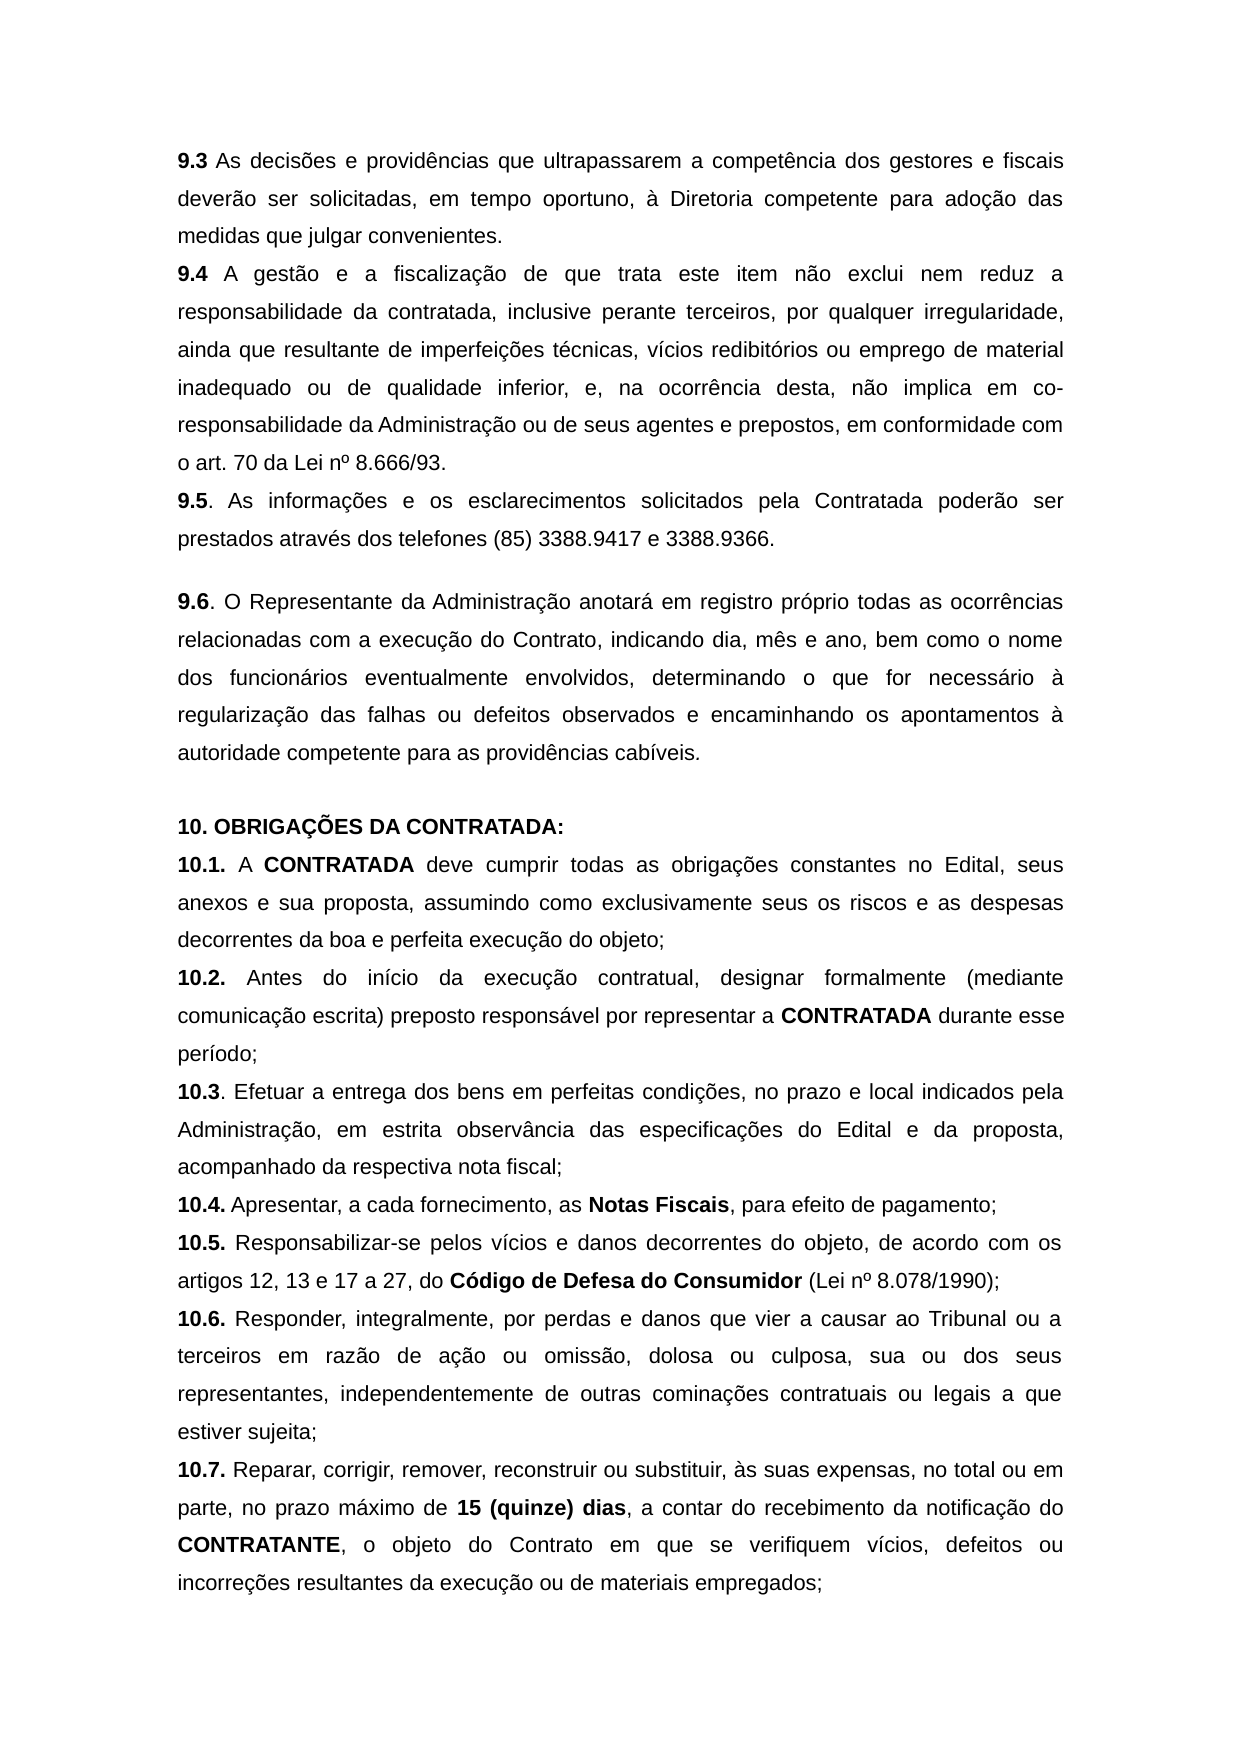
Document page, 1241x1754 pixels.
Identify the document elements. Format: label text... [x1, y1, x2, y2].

text 10.1. A CONTRATADA deve cumprir todas as obrigações constantes no Edital, seus anexos e sua proposta, assumindo como exclusivamente seus os riscos e as despesas decorrentes da boa e perfeita execução do objeto; [177, 852, 1065, 953]
text 10.4. Apresentar, a cada fornecimento, as Notas Fiscais, para efeito de pagamento; [177, 1192, 1063, 1217]
text 9.6. O Representante da Administração anotará em registro próprio todas as ocorrências relacionadas com a execução do Contrato, indicando dia, mês e ano, bem como o nome dos funcionários eventualmente envolvidos, determinando o que for necessário à regularização das falhas ou defeitos observados e encaminhando os apontamentos à autoridade competente para as providências cabíveis. [177, 588, 1065, 765]
text 10.5. Responsabilizar-se pelos vícios e danos decorrentes do objeto, de acordo com os artigos 12, 13 e 17 a 27, do Código de Defesa do Consumidor (Lei nº 8.078/1990); [177, 1230, 1063, 1293]
text 9.5. As informações e os esclarecimentos solicitados pela Contratada poderão ser prestados através dos telefones (85) 3388.9417 e 3388.9366. [177, 488, 1065, 551]
text 9.4 A gestão e a fiscalização de que trata este item não exclui nem reduz a responsabilidade da contratada, inclusive perante terceiros, por qualquer irregularidade, ainda que resultante de imperfeições técnicas, vícios redibitórios ou emprego de material inadequado ou de qualidade inferior, e, na ocorrência desta, não implica em co-responsabilidade da Administração ou de seus agentes e prepostos, em conformidade com o art. 70 da Lei nº 8.666/93. [177, 261, 1065, 475]
text 10.2. Antes do início da execução contratual, designar formalmente (mediante comunicação escrita) preposto responsável por representar a CONTRATADA durante esse período; [177, 965, 1065, 1066]
text 10.6. Responder, integralmente, por perdas e danos que vier a causar ao Tribunal ou a terceiros em razão de ação ou omissão, dolosa ou culposa, sua ou dos seus representantes, independentemente de outras cominações contratuais ou legais a que estiver sujeita; [177, 1306, 1063, 1444]
text 9.3 As decisões e providências que ultrapassarem a competência dos gestores e fiscais deverão ser solicitadas, em tempo oportuno, à Diretoria competente para adoção das medidas que julgar convenientes. [177, 148, 1065, 248]
text 10. OBRIGAÇÕES DA CONTRATADA: [177, 814, 1060, 839]
text 10.3. Efetuar a entrega dos bens em perfeitas condições, no prazo e local indicados pela Administração, em estrita observância das especificações do Edital e da proposta, acompanhado da respectiva nota fiscal; [177, 1079, 1065, 1179]
text 10.7. Reparar, corrigir, remover, reconstruir ou substituir, às suas expensas, no total ou em parte, no prazo máximo de 15 (quinze) dias, a contar do recebimento da notificação do CONTRATANTE, o objeto do Contrato em que se verifiquem vícios, defeitos ou incorreções resultantes da execução ou de materiais empregados; [177, 1457, 1064, 1595]
